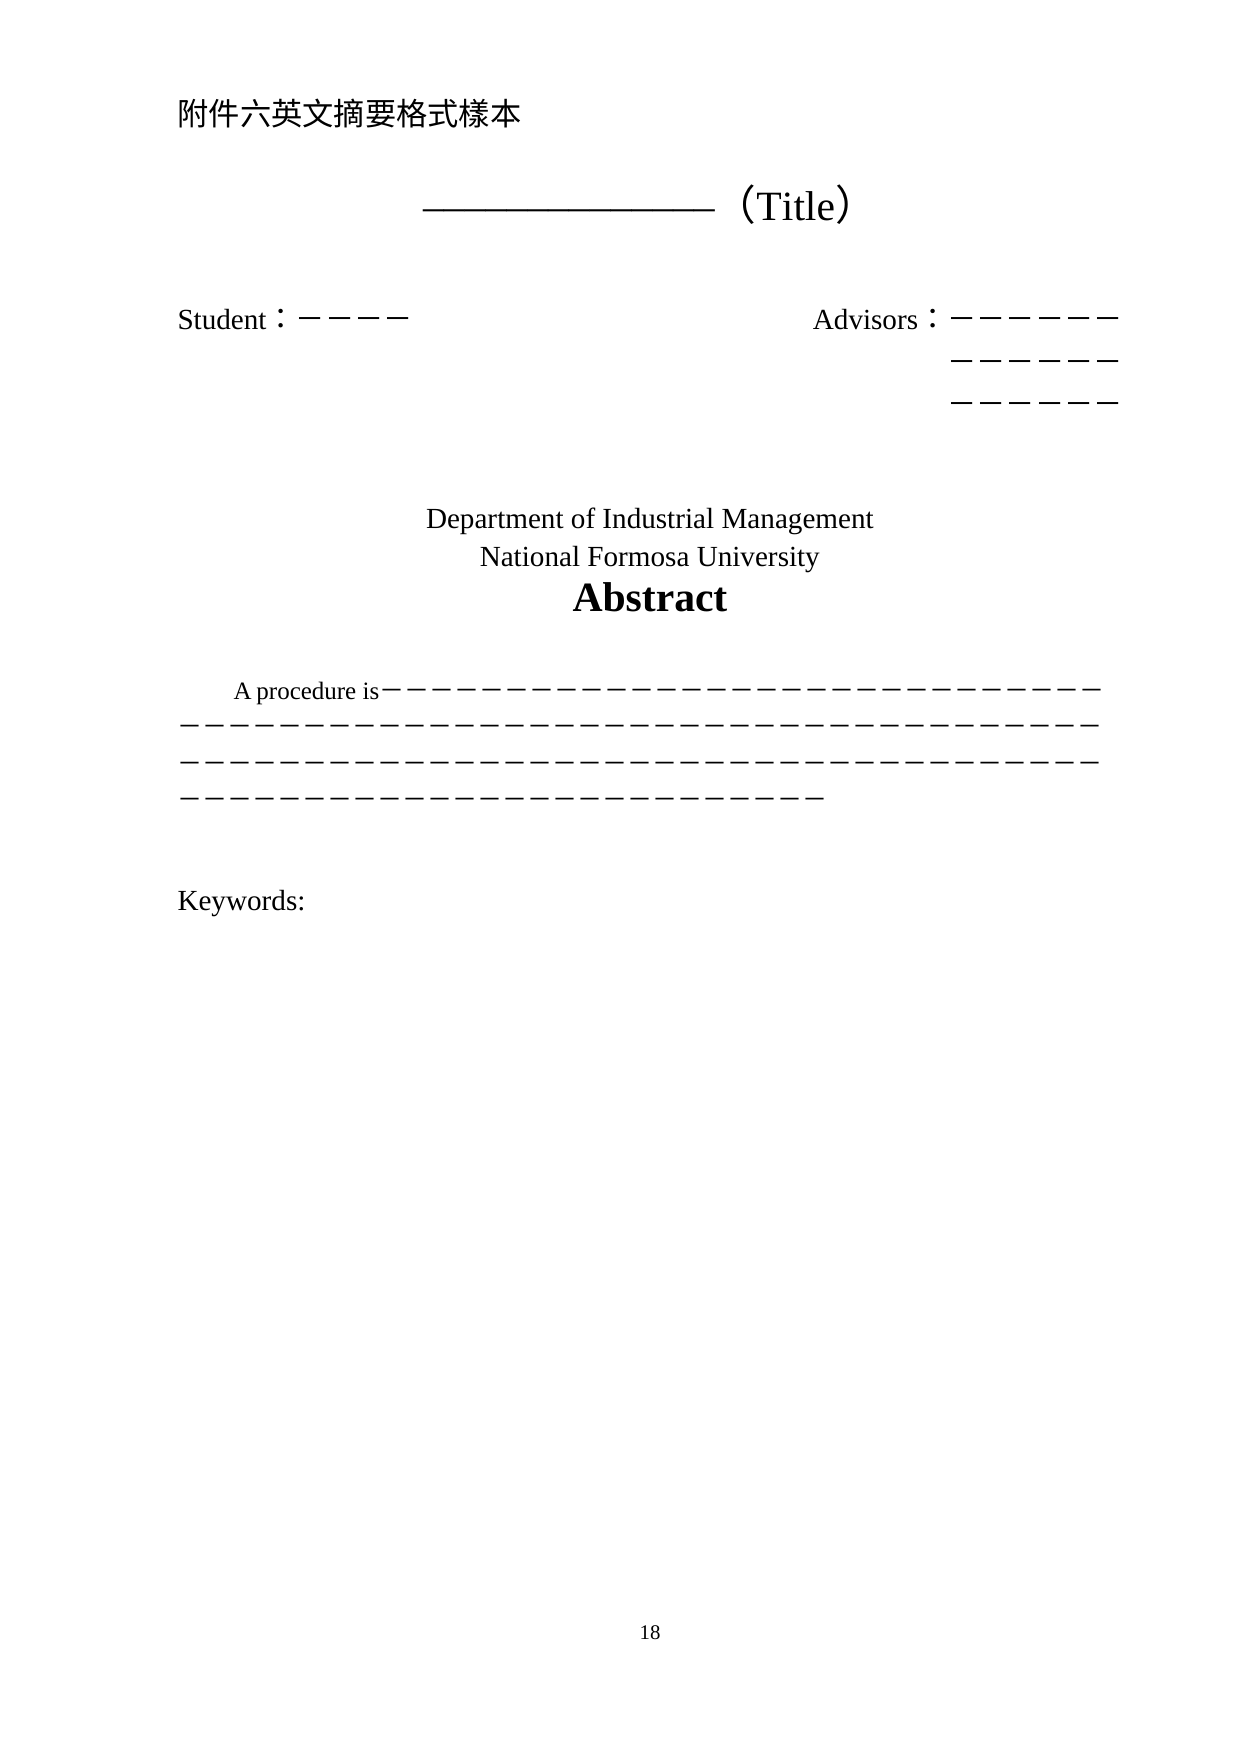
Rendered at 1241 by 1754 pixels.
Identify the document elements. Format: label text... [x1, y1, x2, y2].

text Keywords: [177, 883, 1122, 916]
subtitle Abstract [177, 573, 1122, 621]
text 附件六英文摘要格式樣本 [177, 89, 1122, 134]
text A procedure is－－－－－－－－－－－－－－－－－－－－－－－－－－－－－－－－－－－－－－－－－－－－－－－－－－－－－－－－－－－－－－－－－－－－－－－－－－－－－－－－－－－－－－－－－－－－－－－－－－－－－－－－－－－－－－－－－－－－－－－－－－－－－－－－－ [177, 671, 1122, 816]
text Advisors：－－－－－－ [672, 296, 1122, 338]
text Department of Industrial Management [177, 498, 1122, 535]
text －－－－－－ [672, 338, 1122, 380]
text ––––––––––––––（Title） [177, 172, 1122, 232]
text Student：－－－－ [177, 296, 627, 338]
text National Formosa University [177, 535, 1122, 573]
text －－－－－－ [672, 380, 1122, 423]
